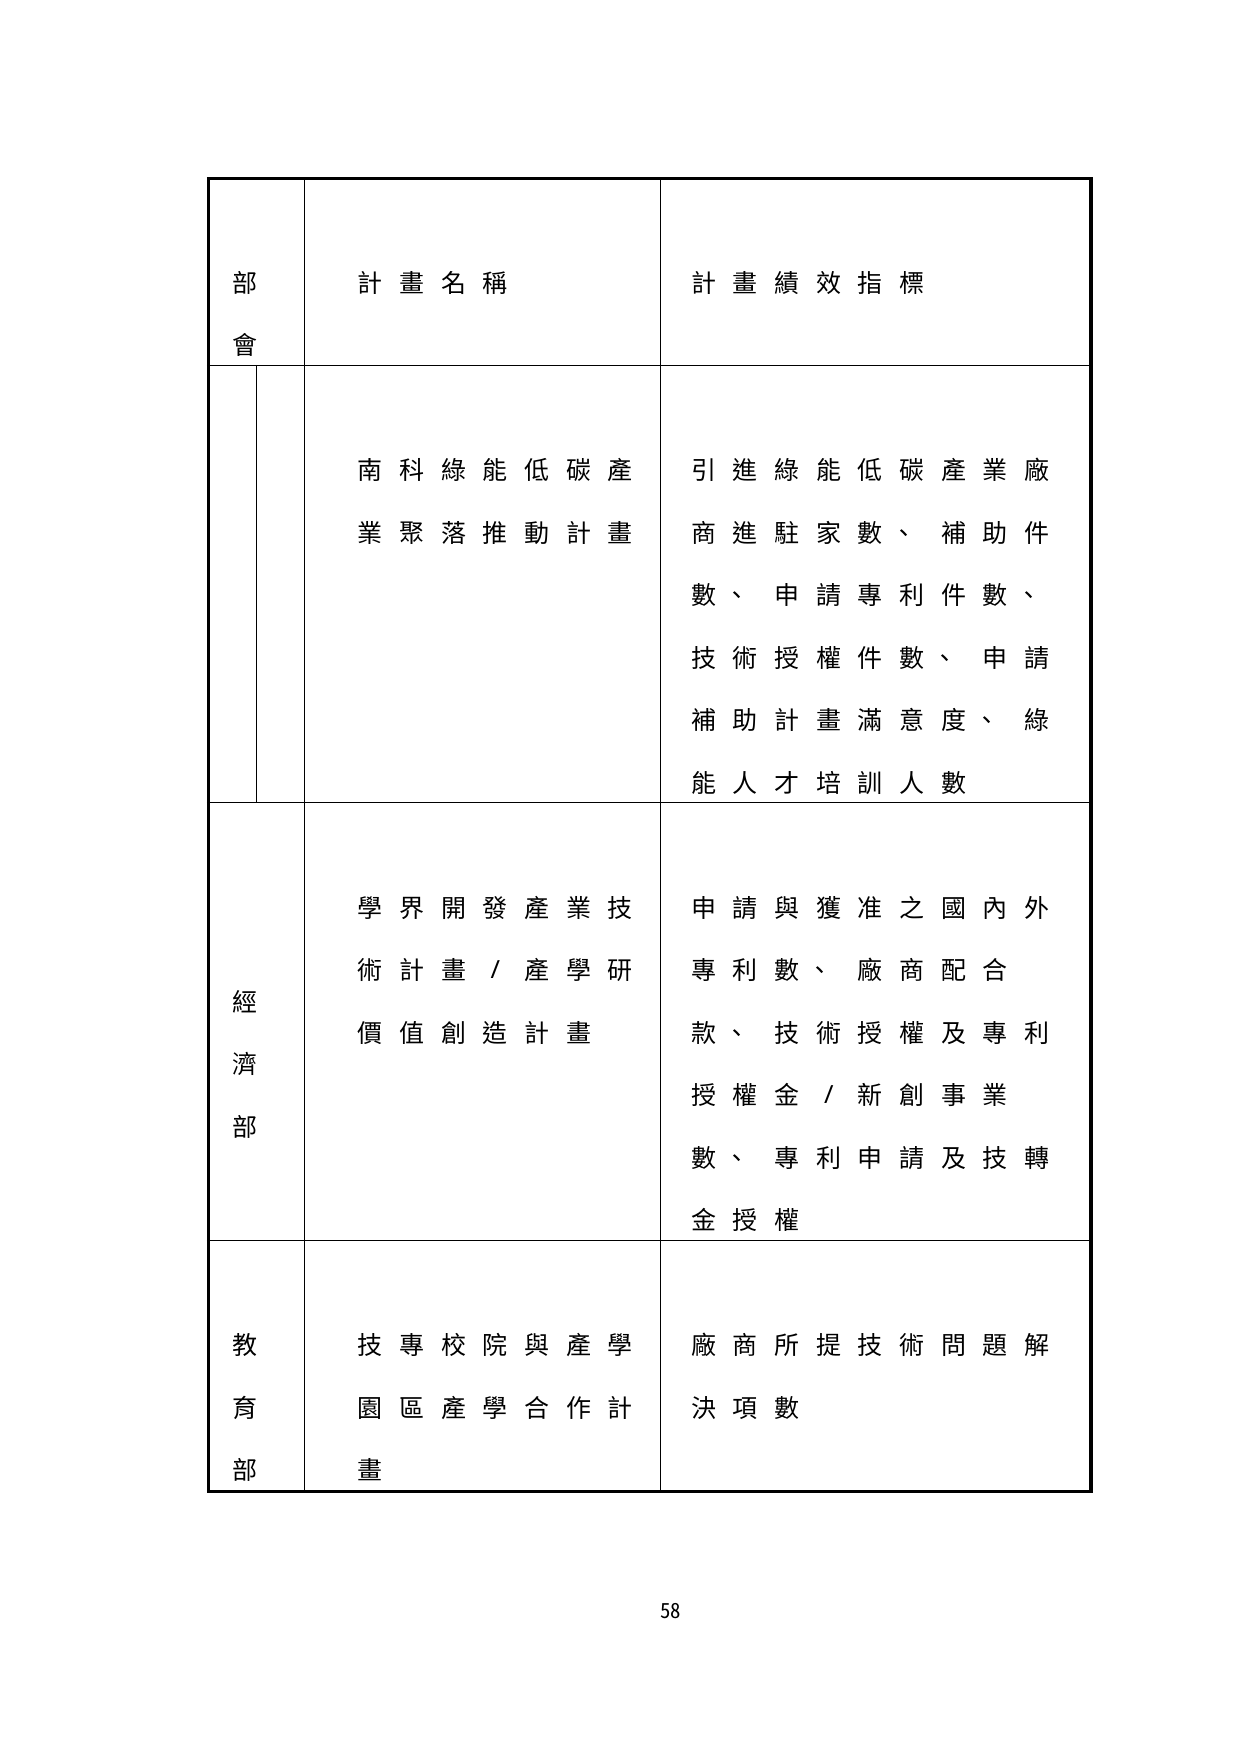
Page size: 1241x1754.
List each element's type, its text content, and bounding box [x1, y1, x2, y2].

table_cell 廠商所提技術問題解決項數 [661, 1241, 1089, 1490]
table_cell [257, 366, 304, 802]
table_cell 引進綠能低碳產業廠商進駐家數、補助件數、申請專利件數、技術授權件數、申請補助計畫滿意度、綠能人才培訓人數 [661, 366, 1089, 802]
table_header 計畫績效指標 [661, 180, 1089, 365]
table_cell 南科綠能低碳產業聚落推動計畫 [305, 366, 660, 802]
table_cell 教育部 [210, 1241, 304, 1490]
table_cell 申請與獲准之國內外專利數、廠商配合款、技術授權及專利授權金/新創事業數、專利申請及技轉金授權 [661, 803, 1089, 1240]
table_cell 技專校院與產學園區產學合作計畫 [305, 1241, 660, 1490]
table_cell [210, 366, 256, 802]
table_header 部 會 [210, 180, 304, 365]
table_header 計畫名稱 [305, 180, 660, 365]
table_cell 經濟部 [210, 803, 304, 1240]
table_cell 學界開發產業技術計畫/產學研價值創造計畫 [305, 803, 660, 1240]
